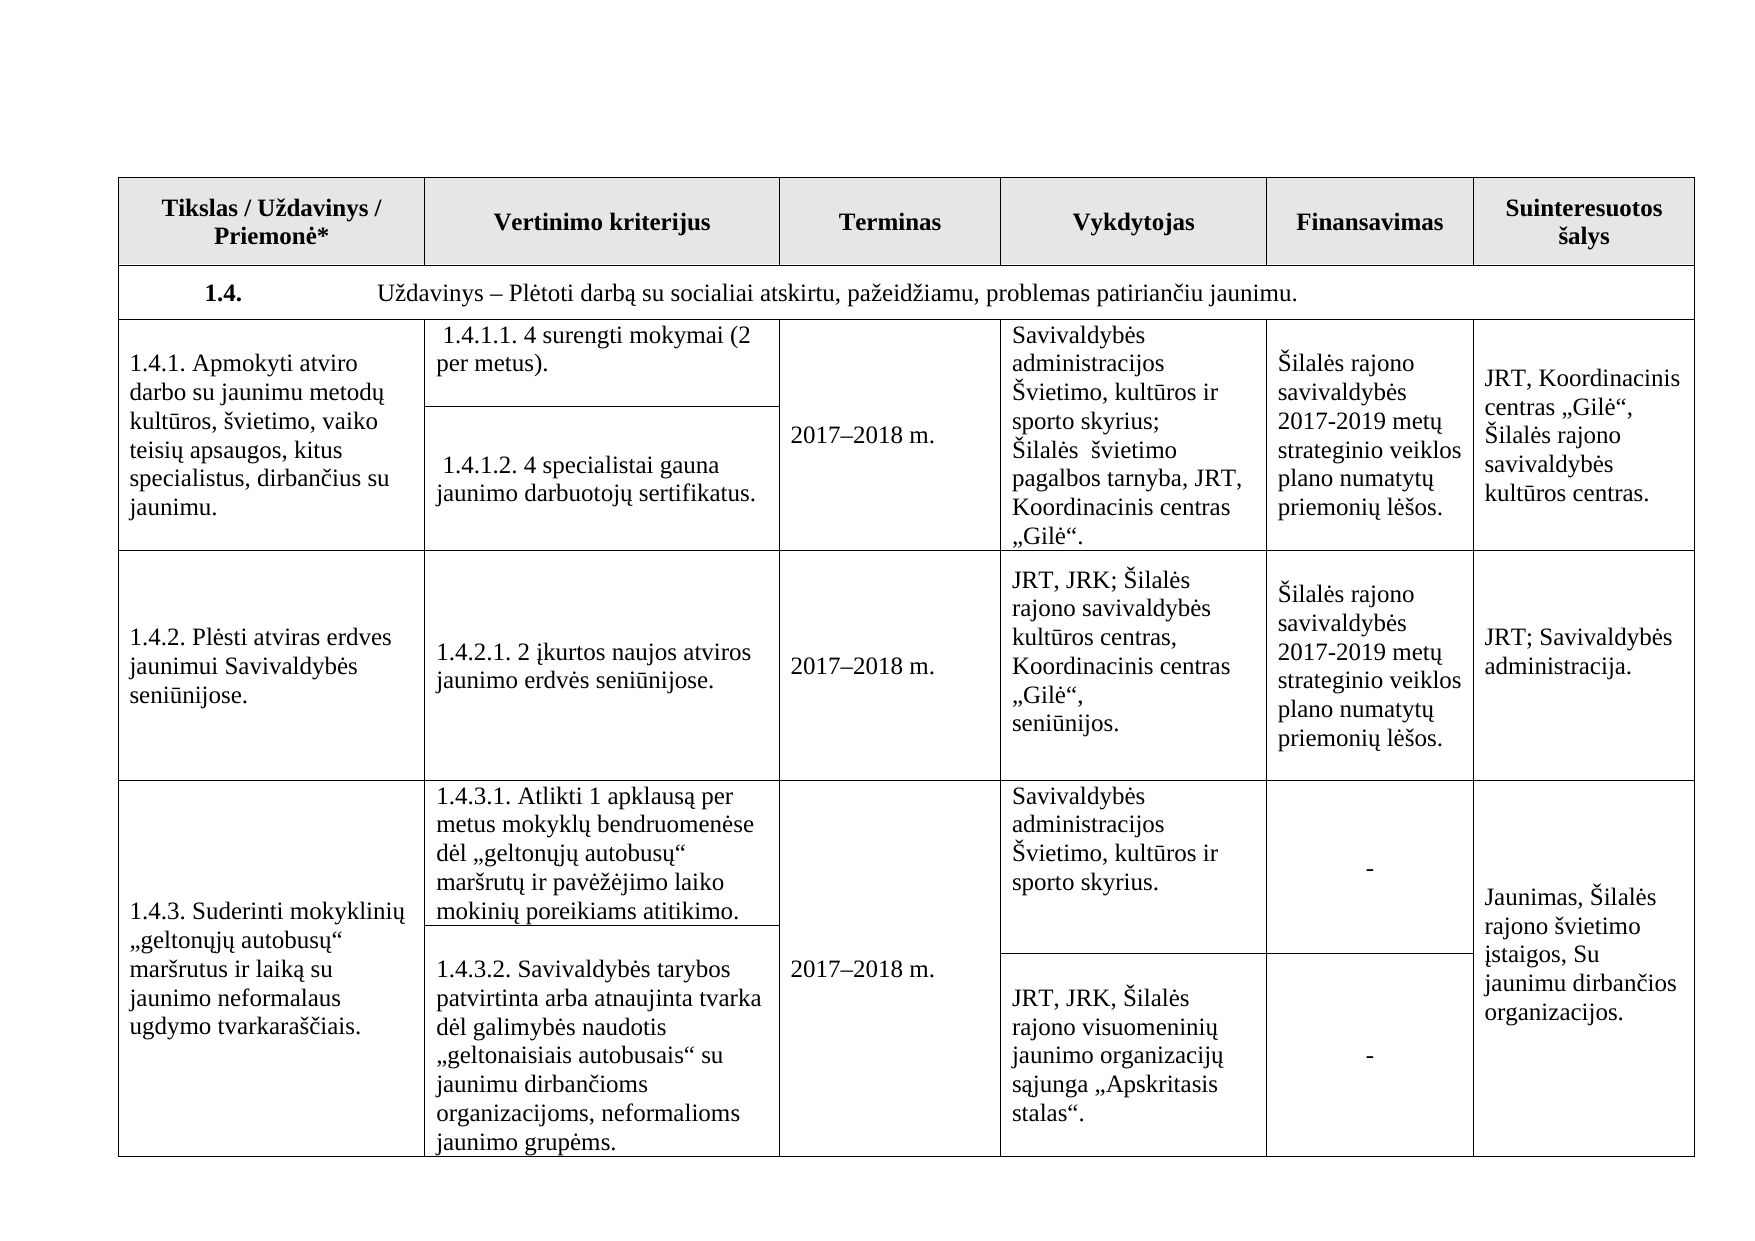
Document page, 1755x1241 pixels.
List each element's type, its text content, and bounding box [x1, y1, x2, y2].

table_cell 2017–2018 m. [780, 781, 1000, 1156]
table_cell - [1267, 954, 1473, 1156]
table_cell 1.4.1.2. 4 specialistai gauna jaunimo darbuotojų sertifikatus. [425, 407, 779, 550]
table_header Suinteresuotos šalys [1474, 178, 1694, 264]
table_cell 1.4.3.1. Atlikti 1 apklausą per metus mokyklų bendruomenėse dėl „geltonųjų autobusų“ maršrutų ir pavėžėjimo laiko mokinių poreikiams atitikimo. [425, 781, 779, 924]
table_cell 1.4.3. Suderinti mokyklinių „geltonųjų autobusų“ maršrutus ir laiką su jaunimo neformalaus ugdymo tvarkaraščiais. [119, 781, 424, 1156]
table_header Vykdytojas [1001, 178, 1266, 264]
table_cell 1.4.1. Apmokyti atviro darbo su jaunimu metodų kultūros, švietimo, vaiko teisių apsaugos, kitus specialistus, dirbančius su jaunimu. [119, 320, 424, 550]
table_cell 1.4.1.1. 4 surengti mokymai (2 per metus). [425, 320, 779, 406]
table_cell JRT, JRK; Šilalės rajono savivaldybės kultūros centras, Koordinacinis centras „Gilė“, seniūnijos. [1001, 551, 1266, 780]
table_cell 2017–2018 m. [780, 320, 1000, 550]
table_cell Šilalės rajono savivaldybės 2017-2019 metų strateginio veiklos plano numatytų priemonių lėšos. [1267, 551, 1473, 780]
table_cell 1.4.2.1. 2 įkurtos naujos atviros jaunimo erdvės seniūnijose. [425, 551, 779, 780]
table_header Vertinimo kriterijus [425, 178, 779, 264]
table_cell JRT, JRK, Šilalės rajono visuomeninių jaunimo organizacijų sąjunga „Apskritasis stalas“. [1001, 954, 1266, 1156]
table_cell 1.4.2. Plėsti atviras erdves jaunimui Savivaldybės seniūnijose. [119, 551, 424, 780]
table_cell Savivaldybės administracijos Švietimo, kultūros ir sporto skyrius. [1001, 781, 1266, 953]
table_cell - [1267, 781, 1473, 953]
table_cell JRT, Koordinacinis centras „Gilė“, Šilalės rajono savivaldybės kultūros centras. [1474, 320, 1694, 550]
table_header Tikslas / Uždavinys / Priemonė* [119, 178, 424, 264]
table_cell 1.4.3.2. Savivaldybės tarybos patvirtinta arba atnaujinta tvarka dėl galimybės naudotis „geltonaisiais autobusais“ su jaunimu dirbančioms organizacijoms, neformalioms jaunimo grupėms. [425, 926, 779, 1156]
table_cell Savivaldybės administracijos Švietimo, kultūros ir sporto skyrius; Šilalės švietimo pagalbos tarnyba, JRT, Koordinacinis centras „Gilė“. [1001, 320, 1266, 550]
table_cell JRT; Savivaldybės administracija. [1474, 551, 1694, 780]
table_header Finansavimas [1267, 178, 1473, 264]
table_header Terminas [780, 178, 1000, 264]
table_cell 2017–2018 m. [780, 551, 1000, 780]
table_cell Šilalės rajono savivaldybės 2017-2019 metų strateginio veiklos plano numatytų priemonių lėšos. [1267, 320, 1473, 550]
table_cell 1.4. Uždavinys – Plėtoti darbą su socialiai atskirtu, pažeidžiamu, problemas patiriančiu jaunimu. [119, 266, 1694, 319]
table_cell Jaunimas, Šilalės rajono švietimo įstaigos, Su jaunimu dirbančios organizacijos. [1474, 781, 1694, 1156]
